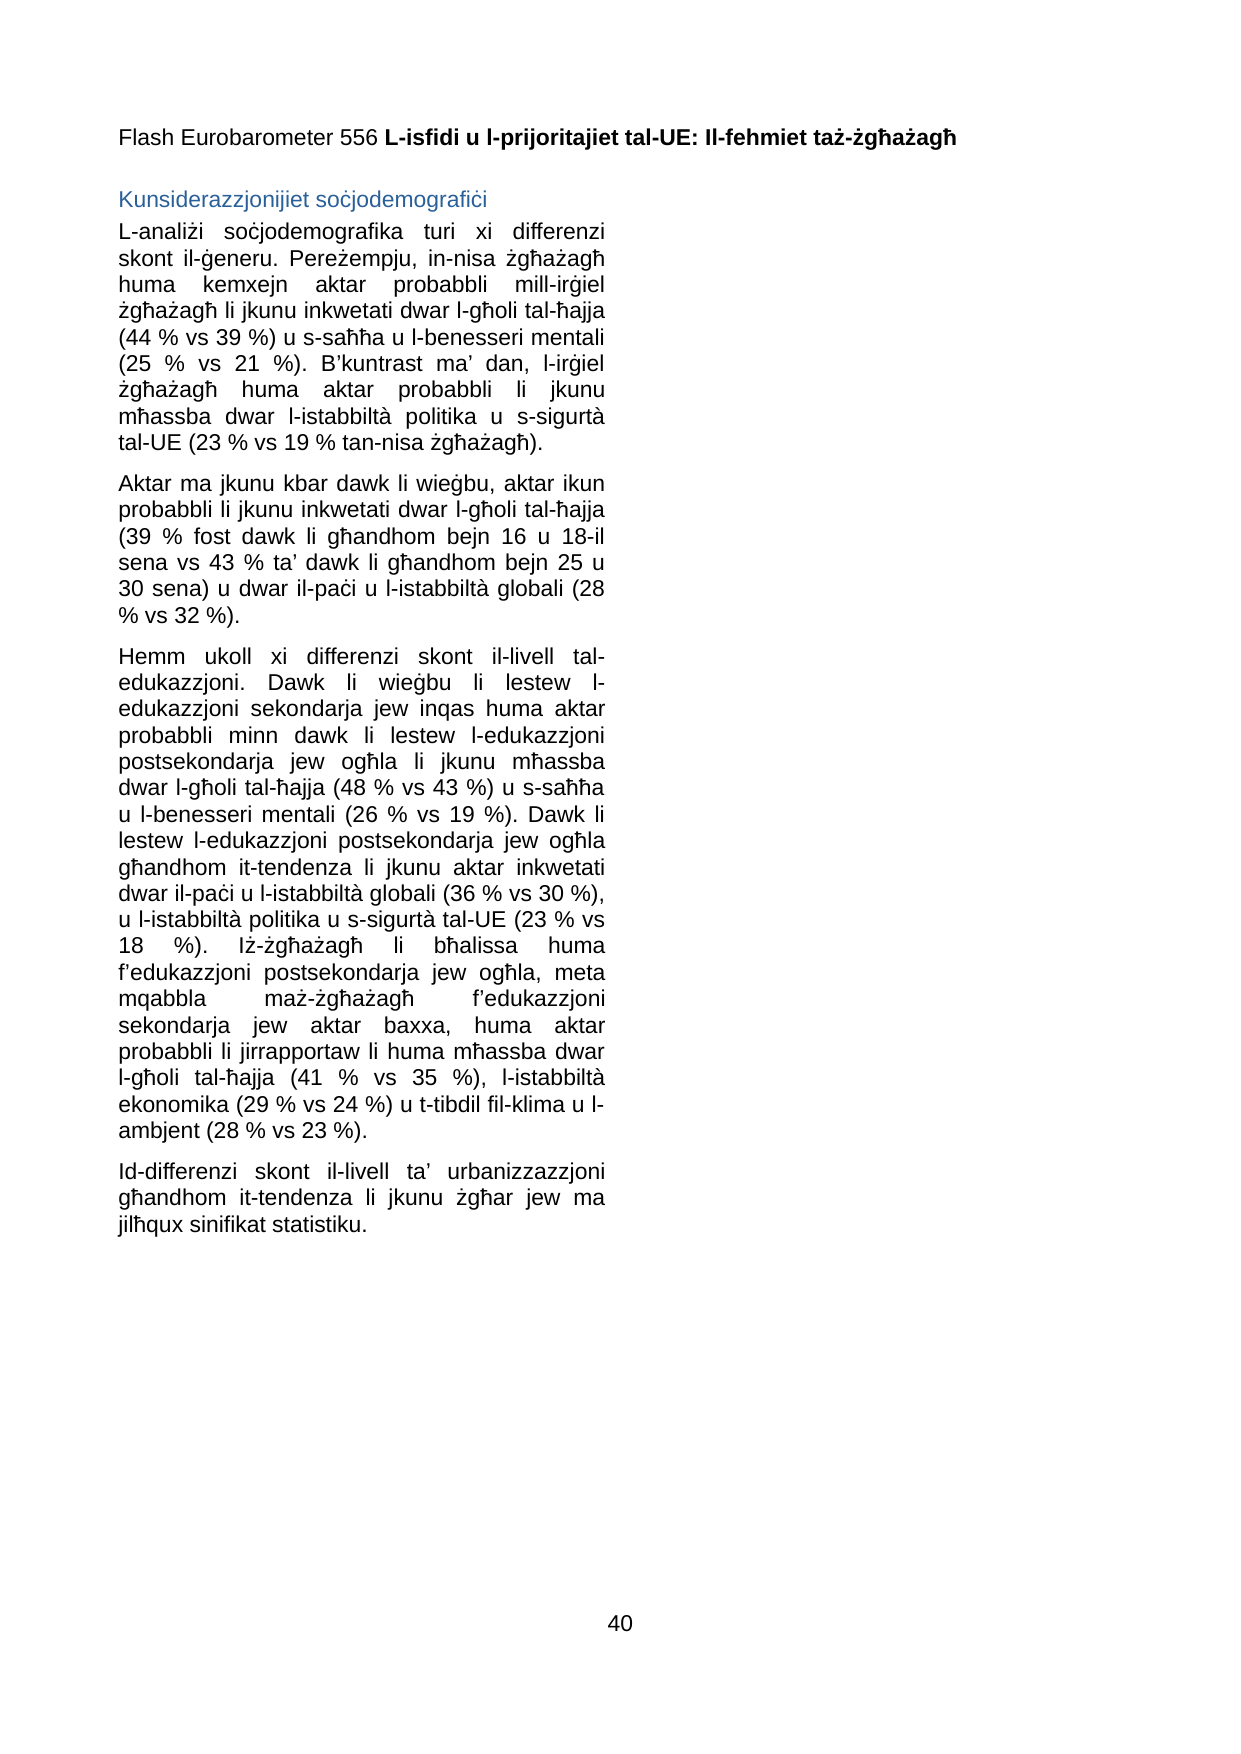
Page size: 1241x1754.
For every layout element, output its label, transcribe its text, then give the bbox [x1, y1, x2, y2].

text Hemm ukoll xi differenzi skont il-livell tal-edukazzjoni. Dawk li wieġbu li lestew l-edukazzjoni sekondarja jew inqas huma aktar probabbli minn dawk li lestew l-edukazzjoni postsekondarja jew ogħla li jkunu mħassba dwar l-għoli tal-ħajja (48 % vs 43 %) u s-saħħa u l-benesseri mentali (26 % vs 19 %). Dawk li lestew l-edukazzjoni postsekondarja jew ogħla għandhom it-tendenza li jkunu aktar inkwetati dwar il-paċi u l-istabbiltà globali (36 % vs 30 %), u l-istabbiltà politika u s-sigurtà tal-UE (23 % vs 18 %). Iż-żgħażagħ li bħalissa huma f’edukazzjoni postsekondarja jew ogħla, meta mqabbla maż-żgħażagħ f’edukazzjoni sekondarja jew aktar baxxa, huma aktar probabbli li jirrapportaw li huma mħassba dwar l-għoli tal-ħajja (41 % vs 35 %), l-istabbiltà ekonomika (29 % vs 24 %) u t-tibdil fil-klima u l-ambjent (28 % vs 23 %). [118, 643, 605, 1143]
text L-analiżi soċjodemografika turi xi differenzi skont il-ġeneru. Pereżempju, in-nisa żgħażagħ huma kemxejn aktar probabbli mill-irġiel żgħażagħ li jkunu inkwetati dwar l-għoli tal-ħajja (44 % vs 39 %) u s-saħħa u l-benesseri mentali (25 % vs 21 %). B’kuntrast ma’ dan, l-irġiel żgħażagħ huma aktar probabbli li jkunu mħassba dwar l-istabbiltà politika u s-sigurtà tal-UE (23 % vs 19 % tan-nisa żgħażagħ). [118, 218, 605, 455]
text Id-differenzi skont il-livell ta’ urbanizzazzjoni għandhom it-tendenza li jkunu żgħar jew ma jilħqux sinifikat statistiku. [118, 1158, 605, 1237]
text Kunsiderazzjonijiet soċjodemografiċi [118, 186, 605, 212]
text Aktar ma jkunu kbar dawk li wieġbu, aktar ikun probabbli li jkunu inkwetati dwar l-għoli tal-ħajja (39 % fost dawk li għandhom bejn 16 u 18-il sena vs 43 % ta’ dawk li għandhom bejn 25 u 30 sena) u dwar il-paċi u l-istabbiltà globali (28 % vs 32 %). [118, 470, 605, 628]
